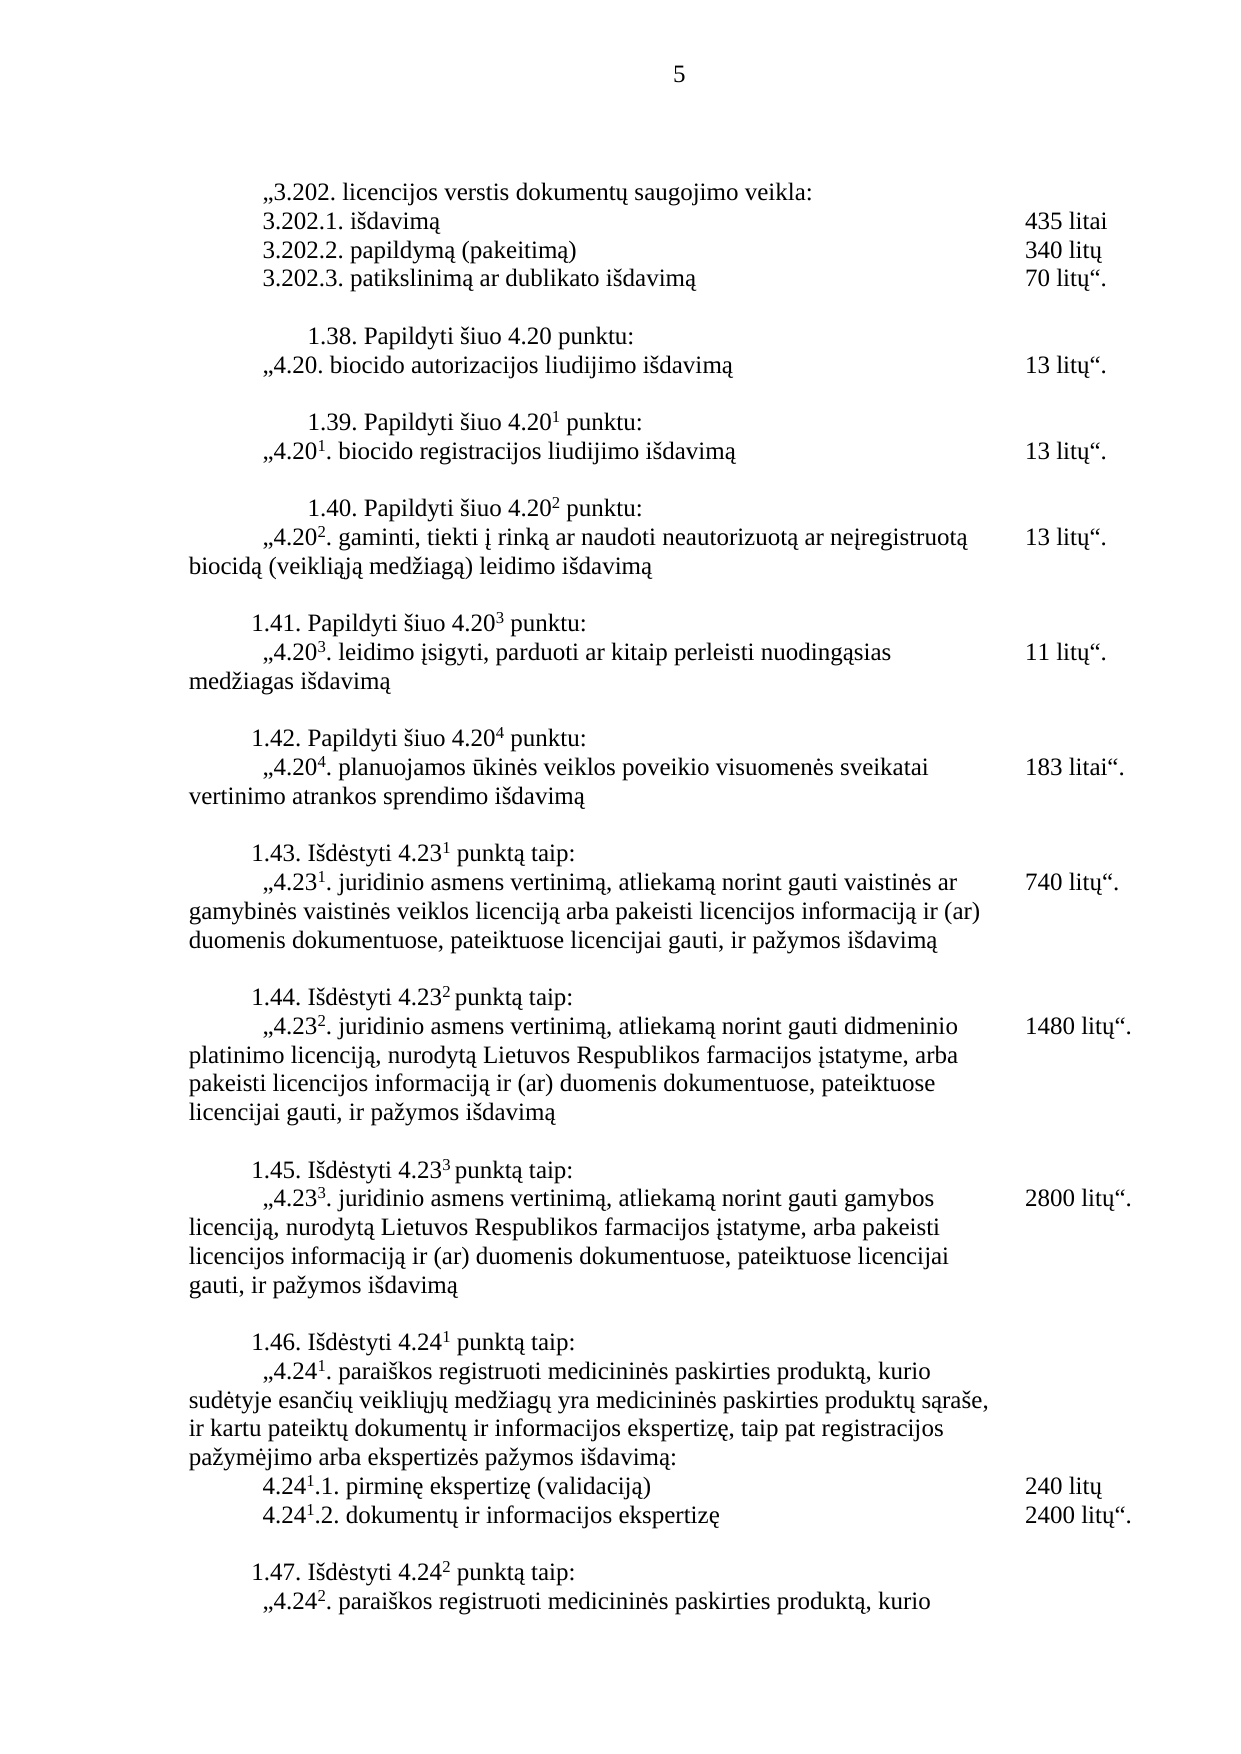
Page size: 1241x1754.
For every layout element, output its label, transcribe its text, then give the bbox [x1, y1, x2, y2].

table_cell 4.241.2. dokumentų ir informacijos ekspertizę [177, 1500, 1013, 1528]
text 1.46. Išdėstyti 4.241 punktą taip: [177, 1327, 1181, 1356]
table_header 1480 litų“. [1014, 1011, 1181, 1126]
table_cell 435 litai [1014, 206, 1181, 235]
text 1.38. Papildyti šiuo 4.20 punktu: [233, 321, 1181, 350]
table_header „3.202. licencijos verstis dokumentų saugojimo veikla: [177, 177, 1013, 206]
table_header 740 litų“. [1014, 867, 1181, 953]
table_header 183 litai“. [1014, 752, 1181, 810]
table_cell 4.241.1. pirminę ekspertizę (validaciją) [177, 1471, 1013, 1500]
text 1.44. Išdėstyti 4.232 punktą taip: [177, 982, 1181, 1011]
table_cell 3.202.1. išdavimą [177, 206, 1013, 235]
table_header 2800 litų“. [1014, 1184, 1181, 1298]
table_header „4.231. juridinio asmens vertinimą, atliekamą norint gauti vaistinės ar gamybinės vaistinės veiklos licenciją arba pakeisti licencijos informaciją ir (ar) duomenis dokumentuose, pateiktuose licencijai gauti, ir pažymos išdavimą [177, 867, 1013, 953]
table_header „4.201. biocido registracijos liudijimo išdavimą [177, 436, 1013, 465]
table_header [1014, 177, 1181, 206]
text 1.43. Išdėstyti 4.231 punktą taip: [177, 838, 1181, 867]
table_header „4.232. juridinio asmens vertinimą, atliekamą norint gauti didmeninio platinimo licenciją, nurodytą Lietuvos Respublikos farmacijos įstatyme, arba pakeisti licencijos informaciją ir (ar) duomenis dokumentuose, pateiktuose licencijai gauti, ir pažymos išdavimą [177, 1011, 1013, 1126]
table_header 13 litų“. [1014, 350, 1181, 378]
text 1.45. Išdėstyti 4.233 punktą taip: [177, 1155, 1181, 1183]
table_cell 3.202.2. papildymą (pakeitimą) [177, 235, 1013, 263]
text 1.47. Išdėstyti 4.242 punktą taip: [177, 1557, 1181, 1586]
text 1.41. Papildyti šiuo 4.203 punktu: [177, 608, 1181, 637]
table_cell 240 litų [1014, 1471, 1181, 1500]
table_header [1014, 1586, 1181, 1615]
table_header „4.203. leidimo įsigyti, parduoti ar kitaip perleisti nuodingąsias medžiagas išdavimą [177, 637, 1013, 695]
table_header „4.242. paraiškos registruoti medicininės paskirties produktą, kurio [177, 1586, 1013, 1615]
table_header „4.233. juridinio asmens vertinimą, atliekamą norint gauti gamybos licenciją, nurodytą Lietuvos Respublikos farmacijos įstatyme, arba pakeisti licencijos informaciją ir (ar) duomenis dokumentuose, pateiktuose licencijai gauti, ir pažymos išdavimą [177, 1184, 1013, 1298]
table_cell 340 litų [1014, 235, 1181, 263]
table_cell 3.202.3. patikslinimą ar dublikato išdavimą [177, 264, 1013, 292]
table_header 13 litų“. [1014, 436, 1181, 465]
text 1.39. Papildyti šiuo 4.201 punktu: [233, 407, 1181, 436]
text 1.40. Papildyti šiuo 4.202 punktu: [233, 493, 1181, 522]
table_cell 2400 litų“. [1014, 1500, 1181, 1528]
table_header „4.202. gaminti, tiekti į rinką ar naudoti neautorizuotą ar neįregistruotą biocidą (veikliąją medžiagą) leidimo išdavimą [177, 522, 1013, 580]
table_header 11 litų“. [1014, 637, 1181, 695]
table_header „4.241. paraiškos registruoti medicininės paskirties produktą, kurio sudėtyje esančių veikliųjų medžiagų yra medicininės paskirties produktų sąraše, ir kartu pateiktų dokumentų ir informacijos ekspertizę, taip pat registracijos pažymėjimo arba ekspertizės pažymos išdavimą: [177, 1356, 1013, 1471]
text 1.42. Papildyti šiuo 4.204 punktu: [177, 723, 1181, 752]
table_header „4.204. planuojamos ūkinės veiklos poveikio visuomenės sveikatai vertinimo atrankos sprendimo išdavimą [177, 752, 1013, 810]
table_header 13 litų“. [1014, 522, 1181, 580]
table_header „4.20. biocido autorizacijos liudijimo išdavimą [177, 350, 1013, 378]
table_cell 70 litų“. [1014, 264, 1181, 292]
table_header [1014, 1356, 1181, 1471]
